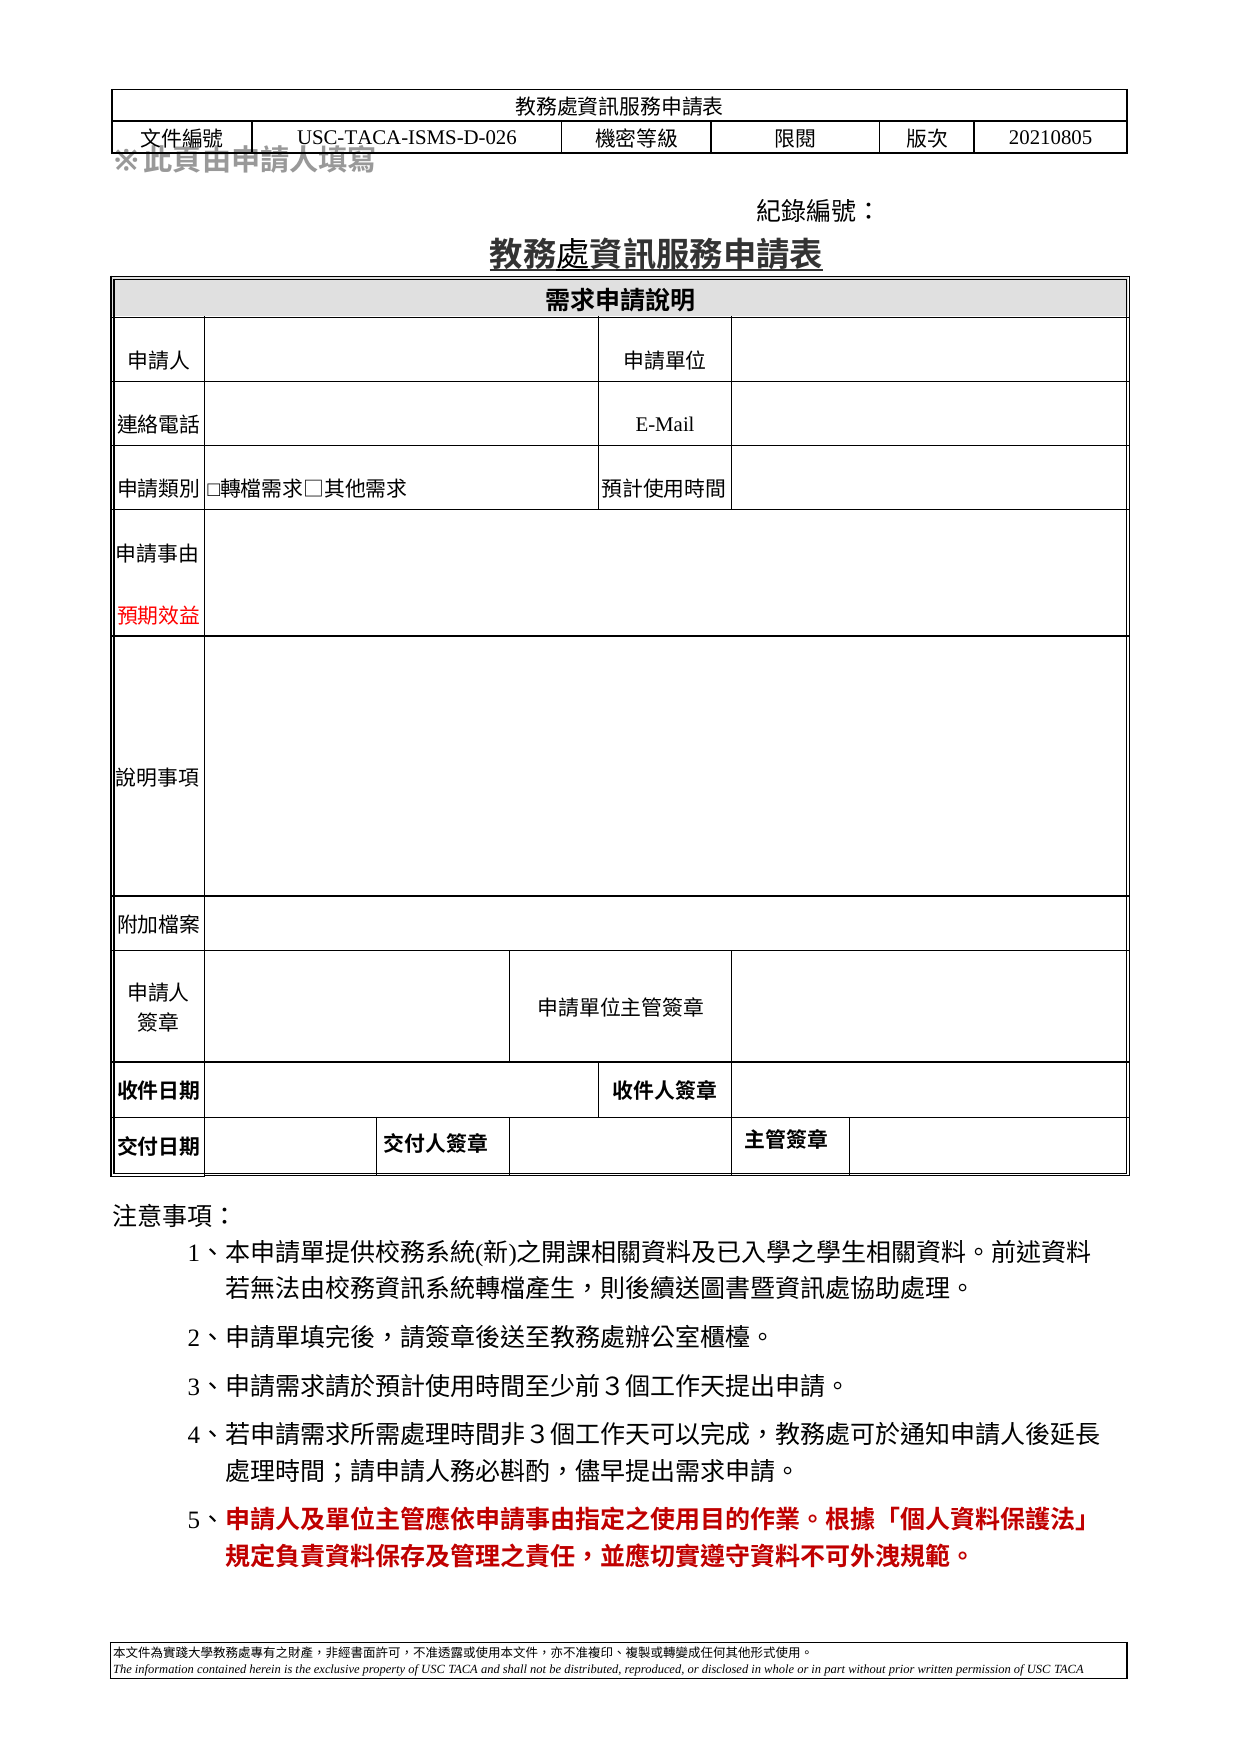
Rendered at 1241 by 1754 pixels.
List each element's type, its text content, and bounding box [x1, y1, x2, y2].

text 紀錄編號： [113, 129, 150, 137]
table_cell [205, 897, 1126, 950]
table_cell 交付日期 [115, 1118, 204, 1173]
table_cell [732, 318, 1126, 381]
text 注意事項： [112, 1196, 1025, 1232]
text 紀錄編號： [175, 129, 195, 137]
table_cell 收件人簽章 [599, 1063, 731, 1117]
text 紀錄編號： [217, 129, 251, 137]
table_cell 申請單位 [599, 318, 731, 381]
table_cell [205, 318, 598, 381]
table_cell 申請人 [115, 318, 204, 381]
text ※此頁由申請人填寫 [108, 137, 491, 178]
list 申請單填完後，請簽章後送至教務處辦公室櫃檯。 [187, 1317, 1106, 1353]
table_cell [205, 510, 1126, 635]
list 若申請需求所需處理時間非３個工作天可以完成，教務處可於通知申請人後延長處理時間；請申請人務必斟酌，儘早提出需求申請。 [187, 1415, 1106, 1487]
list 申請需求請於預計使用時間至少前３個工作天提出申請。 [187, 1366, 1106, 1402]
table_cell 附加檔案 [115, 897, 204, 950]
table_cell 交付人簽章 [377, 1118, 509, 1173]
table_header 需求申請說明 [115, 280, 1126, 316]
table_cell [732, 446, 1126, 509]
table_cell [732, 1063, 1126, 1117]
table_cell 申請類別 [115, 446, 204, 509]
table_cell [205, 1118, 376, 1173]
table_cell [850, 1118, 1126, 1173]
text 紀錄編號： [192, 129, 215, 137]
text 紀錄編號： [187, 191, 1025, 227]
table_cell [732, 382, 1126, 444]
text 紀錄編號： [151, 129, 166, 137]
table_cell [205, 382, 598, 444]
table_cell [205, 1063, 598, 1117]
table_cell [732, 951, 1126, 1061]
table_cell 連絡電話 [115, 382, 204, 444]
table_cell 申請單位主管簽章 [510, 951, 731, 1061]
table_cell 預計使用時間 [599, 446, 731, 509]
text 紀錄編號： [93, 129, 506, 186]
table_cell [205, 951, 509, 1061]
table_cell 申請人 簽章 [115, 951, 204, 1061]
table_cell 主管簽章 [732, 1118, 849, 1173]
table_cell 申請事由 預期效益 [115, 510, 204, 635]
table_cell □轉檔需求□其他需求 [205, 446, 598, 509]
table_cell 收件日期 [115, 1063, 204, 1117]
table_cell E-Mail [599, 382, 731, 444]
text 紀錄編號： [253, 129, 506, 152]
list 申請人及單位主管應依申請事由指定之使用目的作業。根據「個人資料保護法」規定負責資料保存及管理之責任，並應切實遵守資料不可外洩規範。 [187, 1500, 1106, 1572]
table_cell [205, 637, 1126, 895]
table_cell [510, 1118, 731, 1173]
text 教務處資訊服務申請表 [187, 227, 1125, 276]
list 本申請單提供校務系統(新)之開課相關資料及已入學之學生相關資料。前述資料若無法由校務資訊系統轉檔產生，則後續送圖書暨資訊處協助處理。 [187, 1232, 1106, 1305]
table_cell 說明事項 [115, 637, 204, 895]
